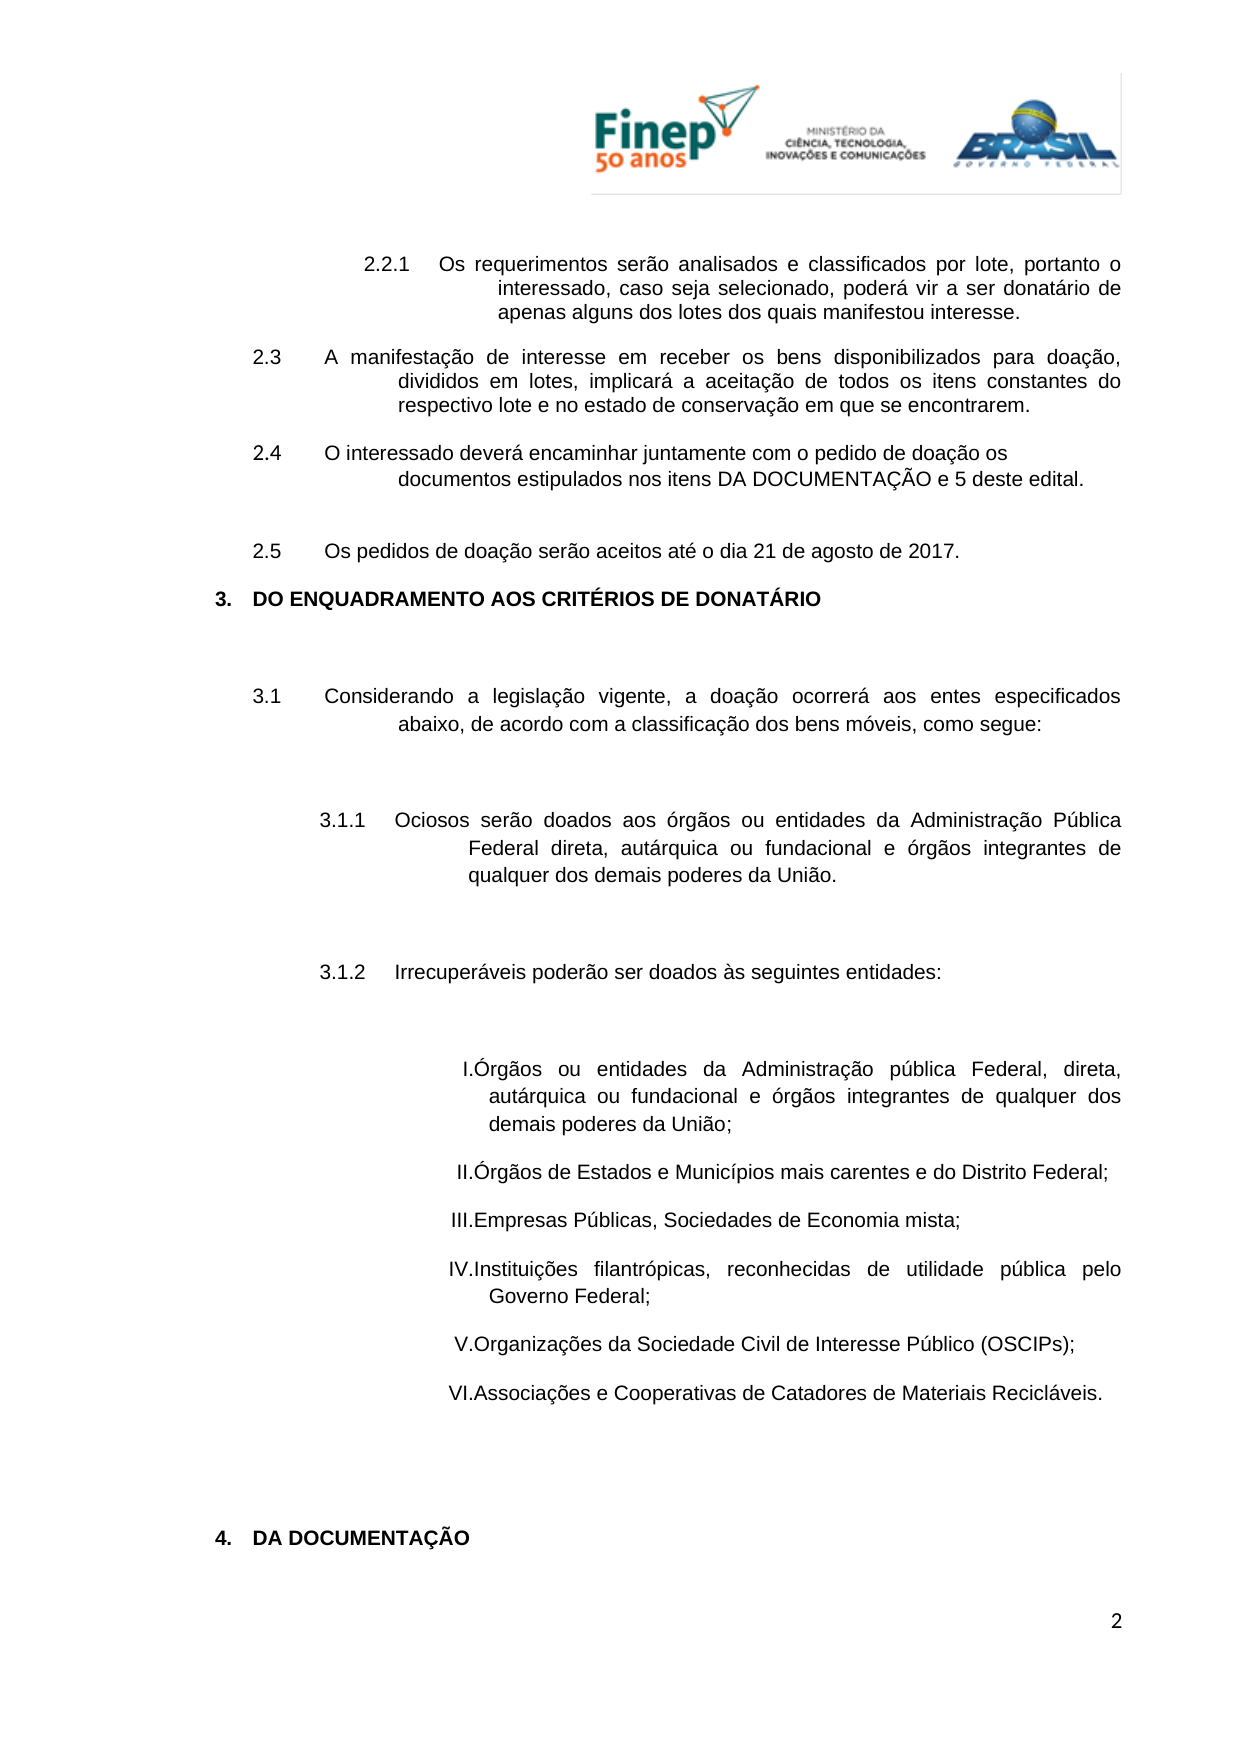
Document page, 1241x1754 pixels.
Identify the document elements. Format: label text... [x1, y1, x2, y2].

list Órgãos de Estados e Municípios mais carentes e do Distrito Federal; [436, 1160, 1122, 1184]
list DA DOCUMENTAÇÃO [215, 1526, 1122, 1549]
list A manifestação de interesse em receber os bens disponibilizados para doação, divididos em lotes, implicará a aceitação de todos os itens constantes do respectivo lote e no estado de conservação em que se encontrarem. [252, 345, 1122, 417]
list O interessado deverá encaminhar juntamente com o pedido de doação os documentos estipulados nos itens 4 e 5 deste edital. [252, 438, 1122, 491]
list DO ENQUADRAMENTO AOS CRITÉRIOS DE DONATÁRIO [215, 587, 1122, 611]
list Os pedidos de doação serão aceitos até o dia 21 de agosto de 2017. [252, 539, 1122, 563]
list Instituições filantrópicas, reconhecidas de utilidade pública pelo Governo Federal; [436, 1256, 1122, 1308]
list Organizações da Sociedade Civil de Interesse Público (OSCIPs); [436, 1332, 1122, 1356]
list Empresas Públicas, Sociedades de Economia mista; [436, 1208, 1122, 1232]
list Considerando a legislação vigente, a doação ocorrerá aos entes especificados abaixo, de acordo com a classificação dos bens móveis, como segue: [252, 684, 1122, 735]
list Os requerimentos serão analisados e classificados por lote, portanto o interessado, caso seja selecionado, poderá vir a ser donatário de apenas alguns dos lotes dos quais manifestou interesse. [363, 252, 1122, 323]
list Irrecuperáveis poderão ser doados às seguintes entidades: [319, 960, 1122, 984]
list Órgãos ou entidades da Administração pública Federal, direta, autárquica ou fundacional e órgãos integrantes de qualquer dos demais poderes da União; [436, 1056, 1122, 1135]
list Ociosos serão doados aos órgãos ou entidades da Administração Pública Federal direta, autárquica ou fundacional e órgãos integrantes de qualquer dos demais poderes da União. [319, 808, 1122, 887]
list Associações e Cooperativas de Catadores de Materiais Recicláveis. [436, 1381, 1122, 1404]
